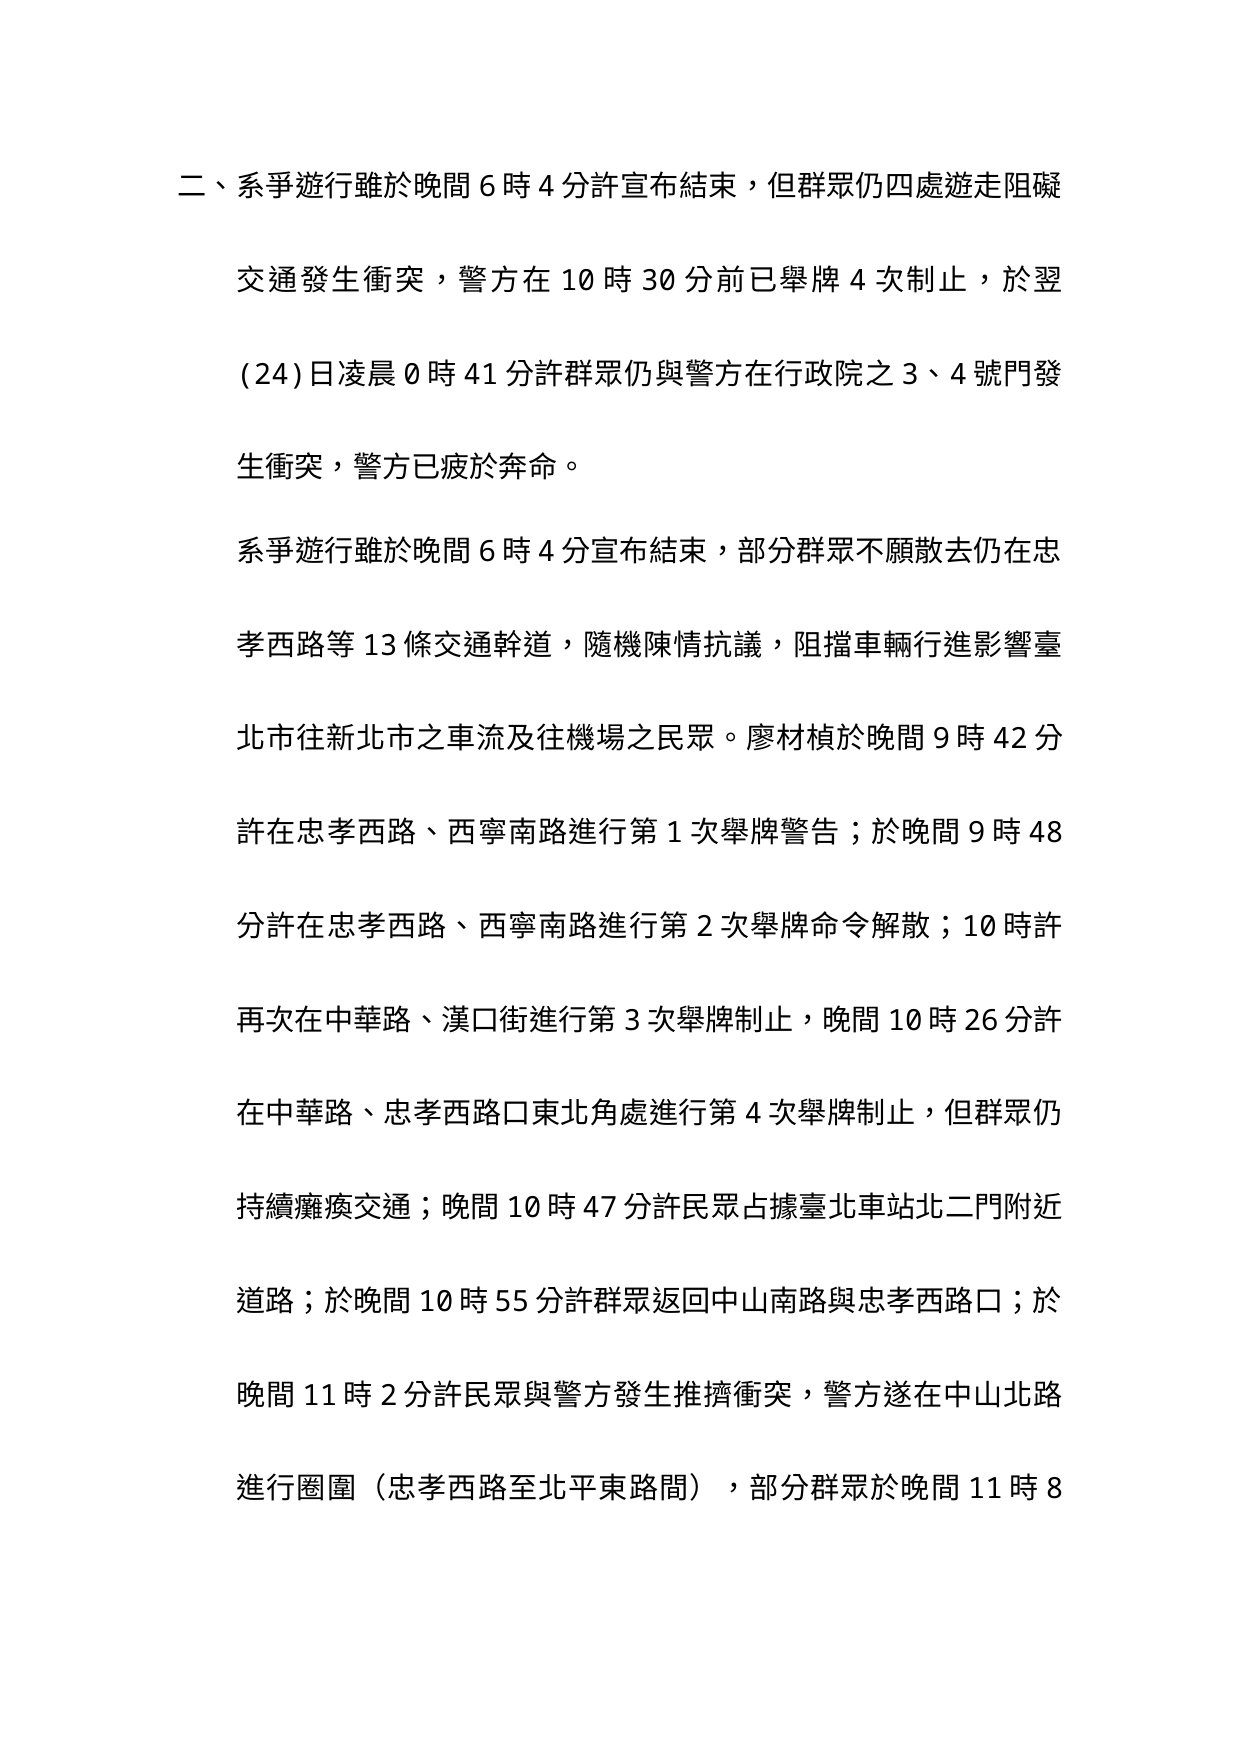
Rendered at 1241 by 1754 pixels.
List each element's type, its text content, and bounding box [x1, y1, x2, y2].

text 系爭遊行雖於晚間6時4分宣布結束，部分群眾不願散去仍在忠孝西路等13條交通幹道，隨機陳情抗議，阻擋車輛行進影響臺北市往新北市之車流及往機場之民眾。廖材楨於晚間9時42分許在忠孝西路、西寧南路進行第1次舉牌警告；於晚間9時48分許在忠孝西路、西寧南路進行第2次舉牌命令解散；10時許再次在中華路、漢口街進行第3次舉牌制止，晚間10時26分許在中華路、忠孝西路口東北角處進行第4次舉牌制止，但群眾仍持續癱瘓交通；晚間10時47分許民眾占據臺北車站北二門附近道路；於晚間10時55分許群眾返回中山南路與忠孝西路口；於晚間11時2分許民眾與警方發生推擠衝突，警方遂在中山北路進行圈圍（忠孝西路至北平東路間），部分群眾於晚間11時8 [236, 507, 1063, 1507]
text 二、系爭遊行雖於晚間6時4分許宣布結束，但群眾仍四處遊走阻礙交通發生衝突，警方在10時30分前已舉牌4次制止，於翌(24)日凌晨0時41分許群眾仍與警方在行政院之3、4號門發生衝突，警方已疲於奔命。 [177, 142, 1063, 486]
